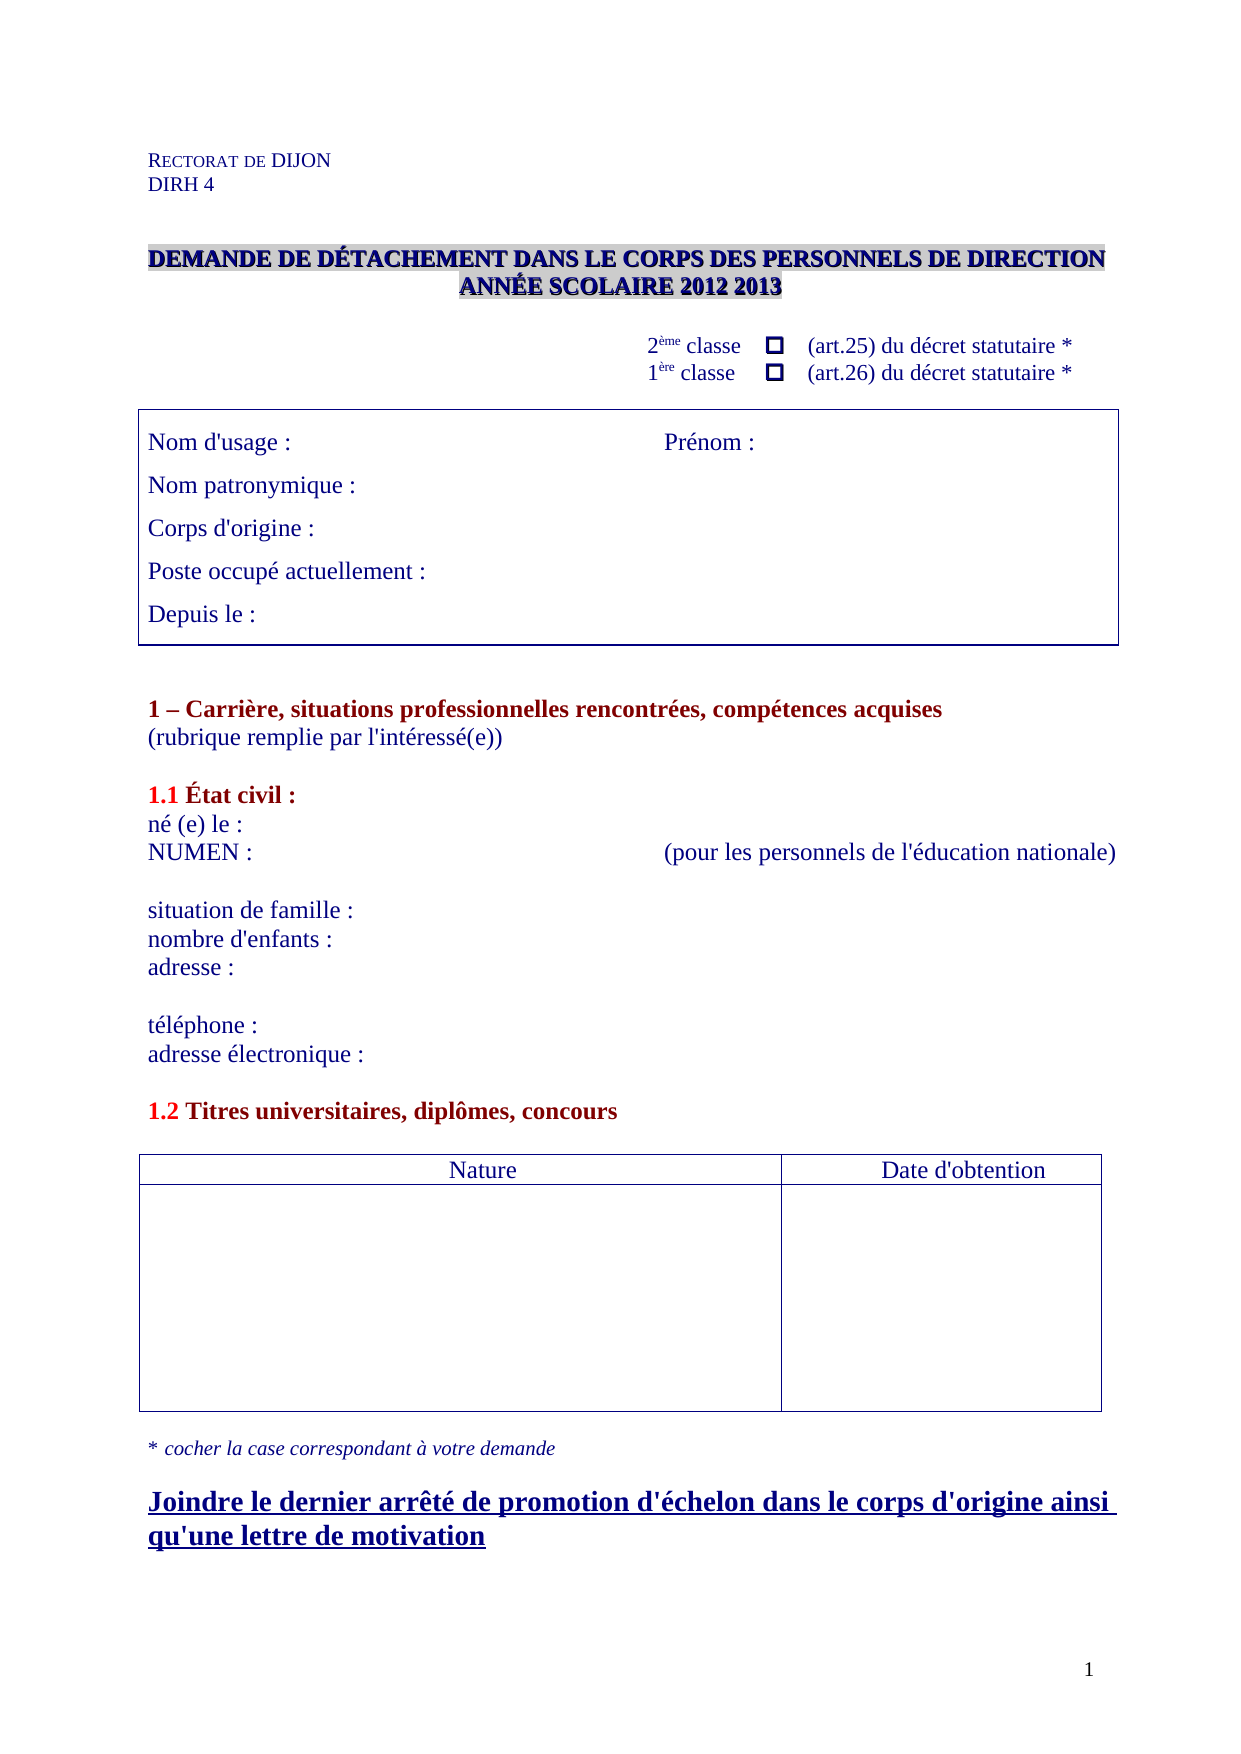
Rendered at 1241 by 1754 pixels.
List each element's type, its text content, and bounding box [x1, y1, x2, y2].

table_header [140, 333, 620, 385]
text Depuis le : [148, 599, 1093, 628]
table_header Date d'obtention [782, 1155, 1101, 1183]
subtitle Nom d'usage : Prénom : [148, 427, 1093, 456]
text DIRH 4 [148, 172, 1093, 196]
text Rectorat de DIJON [148, 148, 1093, 172]
text Poste occupé actuellement : [148, 556, 1093, 585]
text (rubrique remplie par l'intéressé(e)) [148, 722, 1137, 751]
list Titres universitaires, diplômes, concours [148, 1096, 1137, 1125]
text Corps d'origine : [148, 513, 1093, 542]
subtitle Demande de détachement dans le corps des personnels de direction [148, 244, 1137, 271]
table_cell [140, 1185, 781, 1411]
table_header Nature [140, 1155, 781, 1183]
text situation de famille : [148, 895, 1137, 924]
list État civil : [148, 780, 1137, 809]
text 1 – Carrière, situations professionnelles rencontrées, compétences acquises [148, 694, 1137, 722]
table_cell [782, 1185, 1101, 1411]
text né (e) le : [148, 809, 1137, 837]
text Nom patronymique : [148, 470, 1093, 499]
text nombre d'enfants : [148, 924, 1137, 952]
text * cocher la case correspondant à votre demande [148, 1436, 1137, 1460]
text Année scolaire 2012 2013 [148, 271, 1093, 299]
table_header 2ème classe  (art.25) du décret statutaire * 1ère classe  (art.26) du décret statutaire * [620, 333, 1100, 385]
text adresse électronique : [148, 1039, 1137, 1067]
text téléphone : [148, 1010, 1137, 1039]
text adresse : [148, 952, 1137, 981]
text NUMEN : (pour les personnels de l'éducation nationale) [148, 837, 1137, 866]
subtitle Joindre le dernier arrêté de promotion d'échelon dans le corps d'origine ainsi qu'une lettre de motivation [148, 1484, 1137, 1551]
